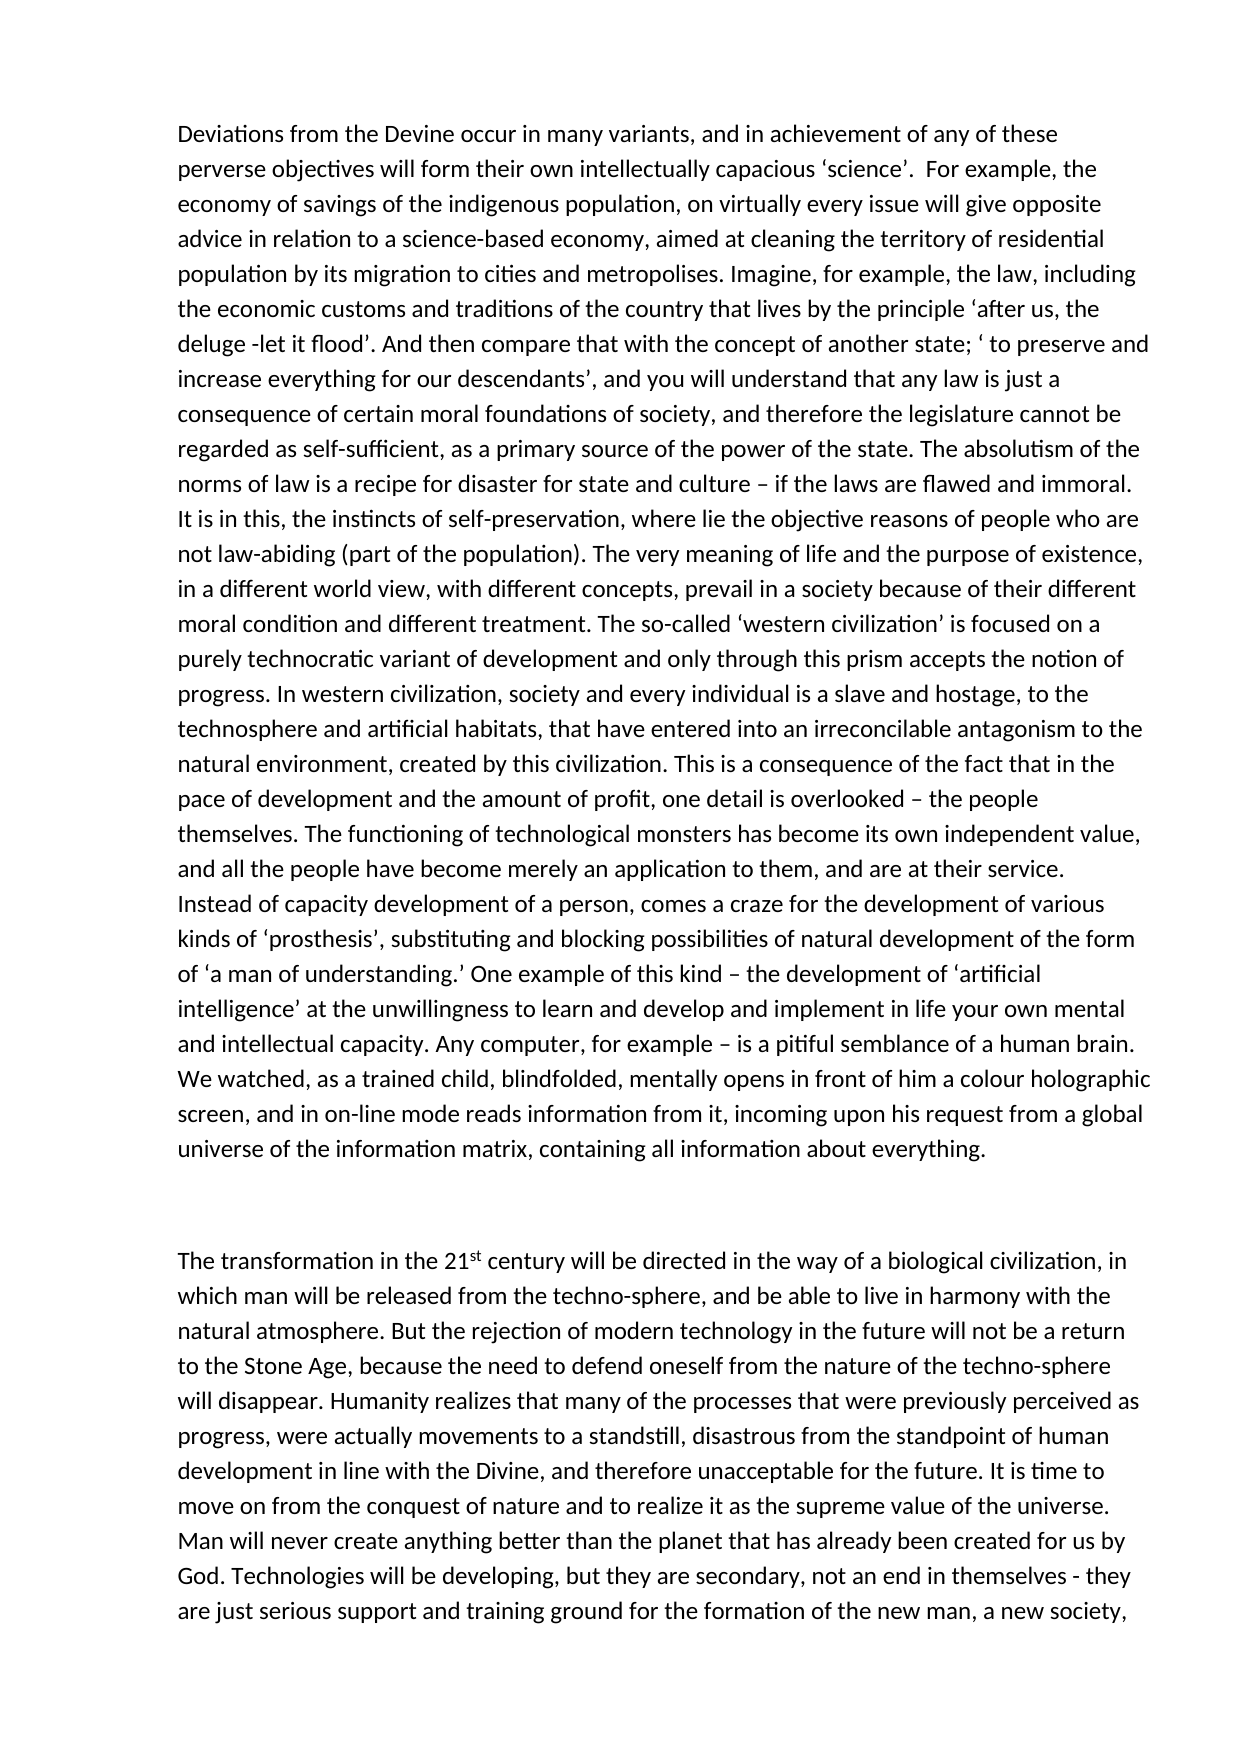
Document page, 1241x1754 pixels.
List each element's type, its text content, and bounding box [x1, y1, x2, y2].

text The transformation in the 21st century will be directed in the way of a biological civilization, in which man will be released from the techno-sphere, and be able to live in harmony with the natural atmosphere. But the rejection of modern technology in the future will not be a return to the Stone Age, because the need to defend oneself from the nature of the techno-sphere will disappear. Humanity realizes that many of the processes that were previously perceived as progress, were actually movements to a standstill, disastrous from the standpoint of human development in line with the Divine, and therefore unacceptable for the future. It is time to move on from the conquest of nature and to realize it as the supreme value of the universe. Man will never create anything better than the planet that has already been created for us by God. Technologies will be developing, but they are secondary, not an end in themselves - they are just serious support and training ground for the formation of the new man, a new society, [177, 1245, 1152, 1625]
text Deviations from the Devine occur in many variants, and in achievement of any of these perverse objectives will form their own intellectually capacious ‘science’. For example, the economy of savings of the indigenous population, on virtually every issue will give opposite advice in relation to a science-based economy, aimed at cleaning the territory of residential population by its migration to cities and metropolises. Imagine, for example, the law, including the economic customs and traditions of the country that lives by the principle ‘after us, the deluge -let it flood’. And then compare that with the concept of another state; ‘ to preserve and increase everything for our descendants’, and you will understand that any law is just a consequence of certain moral foundations of society, and therefore the legislature cannot be regarded as self-sufficient, as a primary source of the power of the state. The absolutism of the norms of law is a recipe for disaster for state and culture – if the laws are flawed and immoral. It is in this, the instincts of self-preservation, where lie the objective reasons of people who are not law-abiding (part of the population). The very meaning of life and the purpose of existence, in a different world view, with different concepts, prevail in a society because of their different moral condition and different treatment. The so-called ‘western civilization’ is focused on a purely technocratic variant of development and only through this prism accepts the notion of progress. In western civilization, society and every individual is a slave and hostage, to the technosphere and artificial habitats, that have entered into an irreconcilable antagonism to the natural environment, created by this civilization. This is a consequence of the fact that in the pace of development and the amount of profit, one detail is overlooked – the people themselves. The functioning of technological monsters has become its own independent value, and all the people have become merely an application to them, and are at their service. Instead of capacity development of a person, comes a craze for the development of various kinds of ‘prosthesis’, substituting and blocking possibilities of natural development of the form of ‘a man of understanding.’ One example of this kind – the development of ‘artificial intelligence’ at the unwillingness to learn and develop and implement in life your own mental and intellectual capacity. Any computer, for example – is a pitiful semblance of a human brain. We watched, as a trained child, blindfolded, mentally opens in front of him a colour holographic screen, and in on-line mode reads information from it, incoming upon his request from a global universe of the information matrix, containing all information about everything. [177, 118, 1152, 1164]
